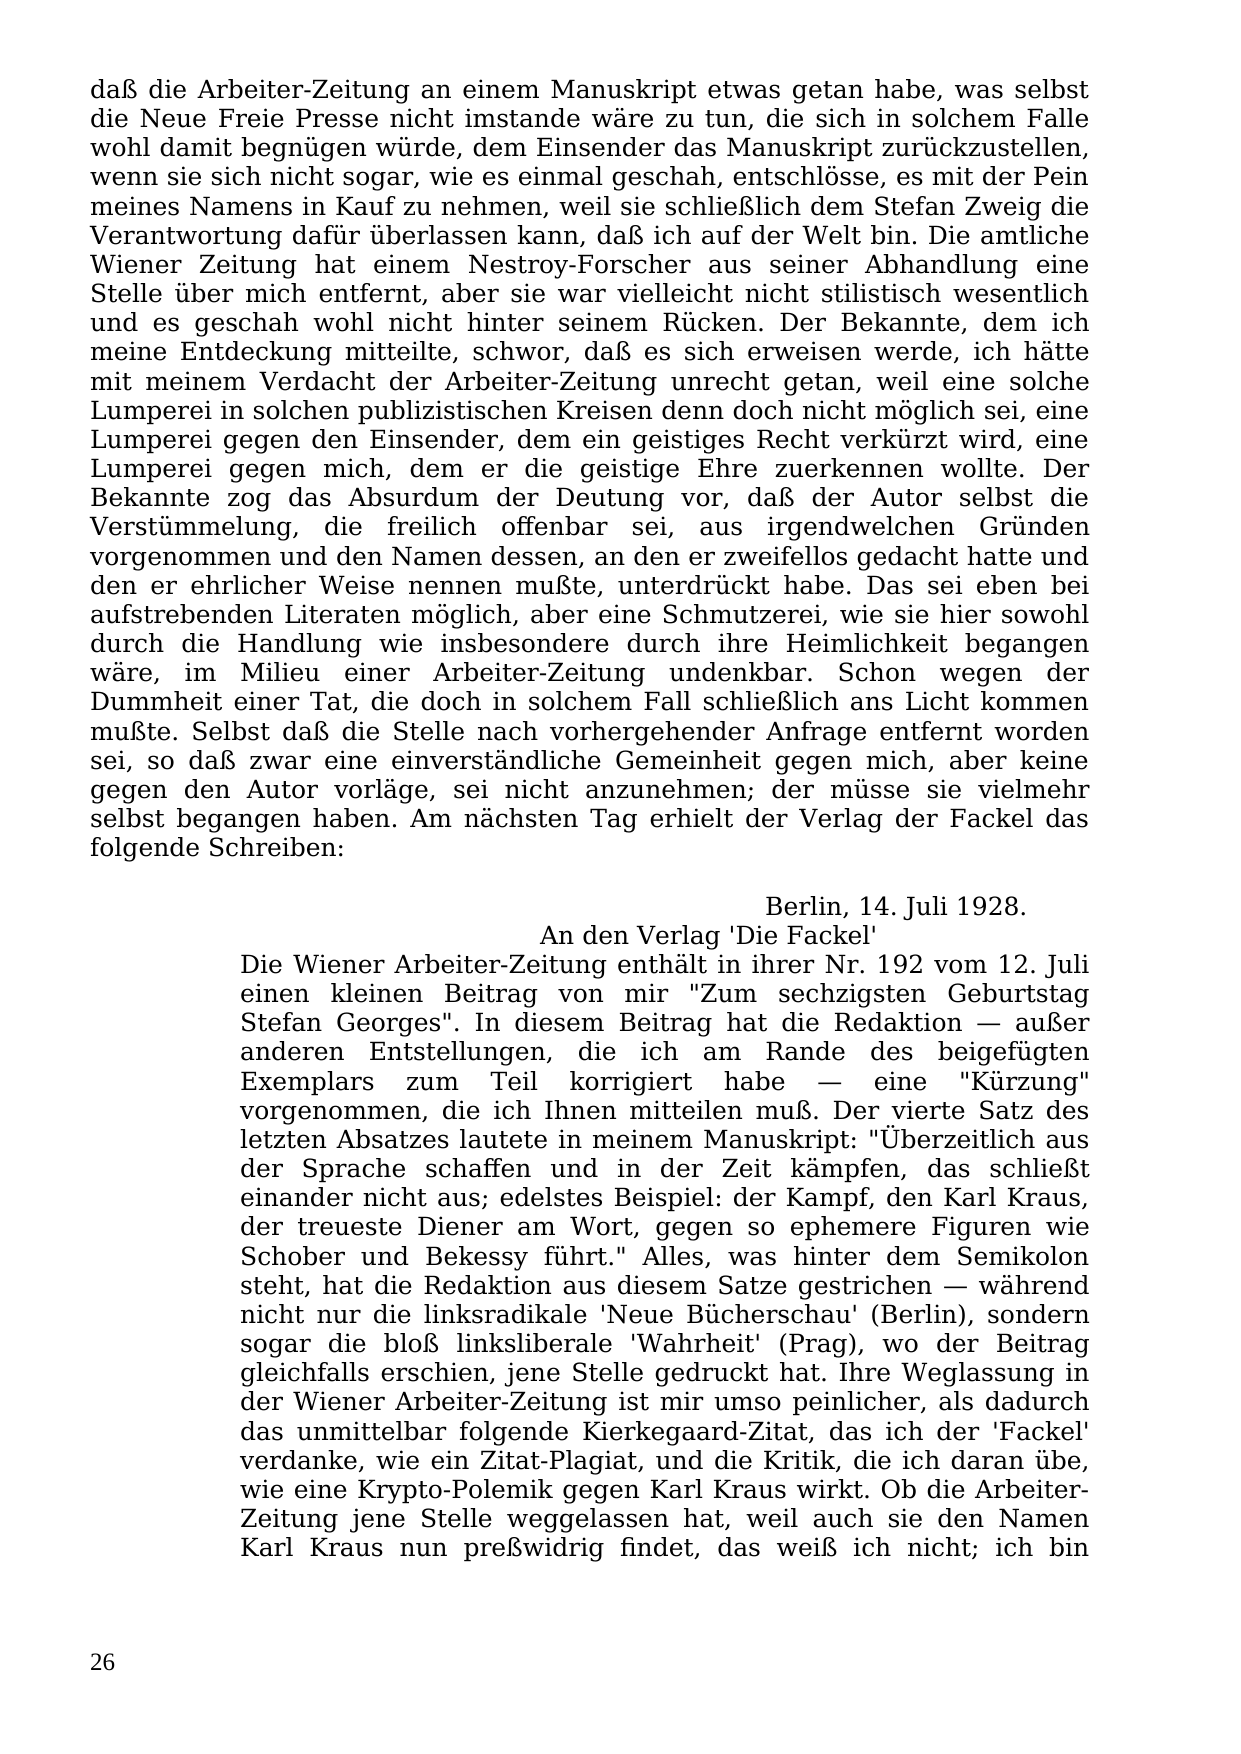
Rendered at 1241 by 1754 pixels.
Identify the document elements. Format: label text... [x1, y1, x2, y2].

text Die Wiener Arbeiter-Zeitung enthält in ihrer Nr. 192 vom 12. Juli einen kleinen Beitrag von mir "Zum sechzigsten Geburtstag Stefan Georges". In diesem Beitrag hat die Redaktion — außer anderen Entstellungen, die ich am Rande des beigefügten Exemplars zum Teil korrigiert habe — eine "Kürzung" vorgenommen, die ich Ihnen mitteilen muß. Der vierte Satz des letzten Absatzes lautete in meinem Manuskript: "Überzeitlich aus der Sprache schaffen und in der Zeit kämpfen, das schließt einander nicht aus; edelstes Beispiel: der Kampf, den Karl Kraus, der treueste Diener am Wort, gegen so ephemere Figuren wie Schober und Bekessy führt." Alles, was hinter dem Semikolon steht, hat die Redaktion aus diesem Satze gestrichen — während nicht nur die linksradikale 'Neue Bücherschau' (Berlin), sondern sogar die bloß linksliberale 'Wahrheit' (Prag), wo der Beitrag gleichfalls erschien, jene Stelle gedruckt hat. Ihre Weglassung in der Wiener Arbeiter-Zeitung ist mir umso peinlicher, als dadurch das unmittelbar folgende Kierkegaard-Zitat, das ich der 'Fackel' verdanke, wie ein Zitat-Plagiat, und die Kritik, die ich daran übe, wie eine Krypto-Polemik gegen Karl Kraus wirkt. Ob die Arbeiter-Zeitung jene Stelle weggelassen hat, weil auch sie den Namen Karl Kraus nun preßwidrig findet, das weiß ich nicht; ich bin [240, 950, 1091, 1562]
text An den Verlag 'Die Fackel' [240, 921, 1091, 950]
text daß die Arbeiter-Zeitung an einem Manuskript etwas getan habe, was selbst die Neue Freie Presse nicht imstande wäre zu tun, die sich in solchem Falle wohl damit begnügen würde, dem Einsender das Manuskript zurückzustellen, wenn sie sich nicht sogar, wie es einmal geschah, entschlösse, es mit der Pein meines Namens in Kauf zu nehmen, weil sie schließlich dem Stefan Zweig die Verantwortung dafür überlassen kann, daß ich auf der Welt bin. Die amtliche Wiener Zeitung hat einem Nestroy-Forscher aus seiner Abhandlung eine Stelle über mich entfernt, aber sie war vielleicht nicht stilistisch wesentlich und es geschah wohl nicht hinter seinem Rücken. Der Bekannte, dem ich meine Entdeckung mitteilte, schwor, daß es sich erweisen werde, ich hätte mit meinem Verdacht der Arbeiter-Zeitung unrecht getan, weil eine solche Lumperei in solchen publizistischen Kreisen denn doch nicht möglich sei, eine Lumperei gegen den Einsender, dem ein geistiges Recht verkürzt wird, eine Lumperei gegen mich, dem er die geistige Ehre zuerkennen wollte. Der Bekannte zog das Absurdum der Deutung vor, daß der Autor selbst die Verstümmelung, die freilich offenbar sei, aus irgendwelchen Gründen vorgenommen und den Namen dessen, an den er zweifellos gedacht hatte und den er ehrlicher Weise nennen mußte, unterdrückt habe. Das sei eben bei aufstrebenden Literaten möglich, aber eine Schmutzerei, wie sie hier sowohl durch die Handlung wie insbesondere durch ihre Heimlichkeit begangen wäre, im Milieu einer Arbeiter-Zeitung undenkbar. Schon wegen der Dummheit einer Tat, die doch in solchem Fall schließlich ans Licht kommen mußte. Selbst daß die Stelle nach vorhergehender Anfrage entfernt worden sei, so daß zwar eine einverständliche Gemeinheit gegen mich, aber keine gegen den Autor vorläge, sei nicht anzunehmen; der müsse sie vielmehr selbst begangen haben. Am nächsten Tag erhielt der Verlag der Fackel das folgende Schreiben: [90, 75, 1091, 862]
text Berlin, 14. Juli 1928. [240, 892, 1091, 921]
